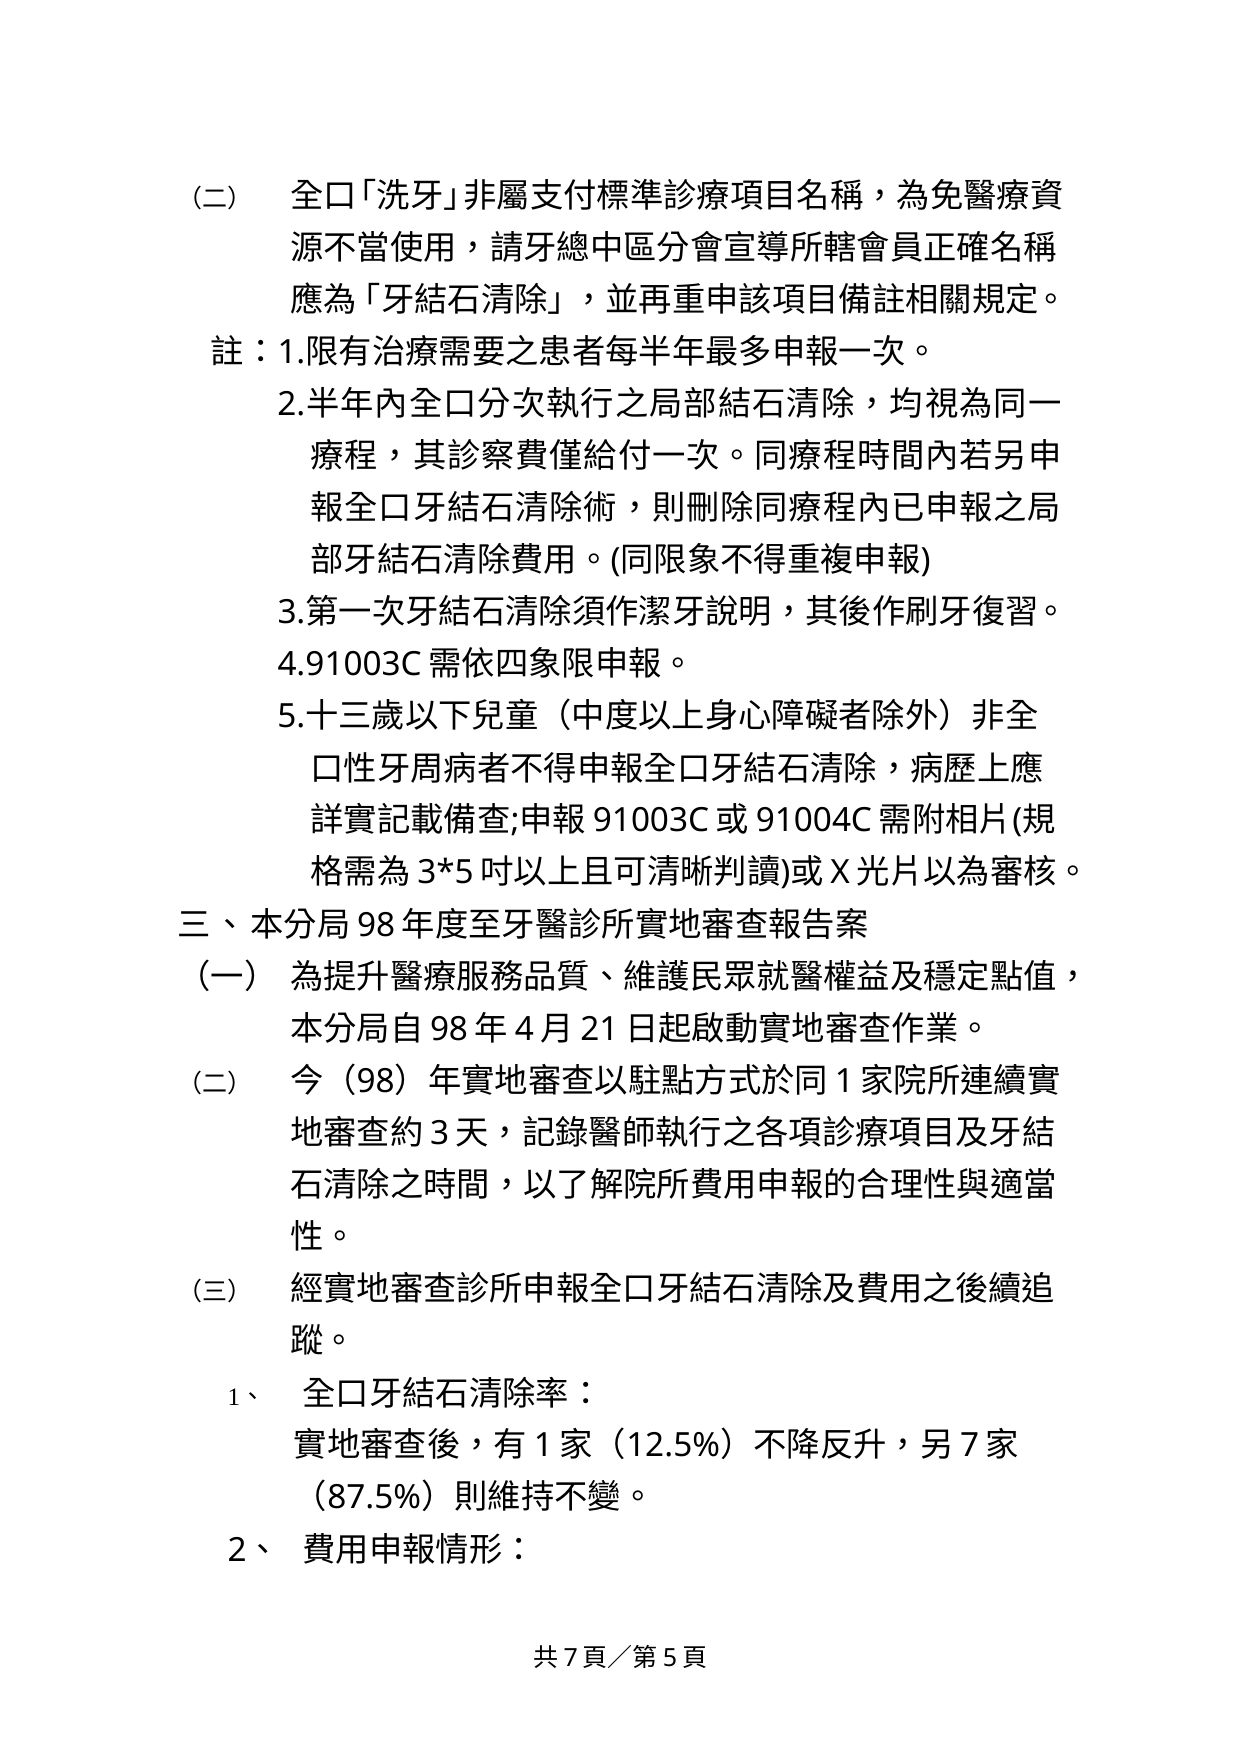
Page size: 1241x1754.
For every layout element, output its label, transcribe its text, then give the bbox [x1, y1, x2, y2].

text 4.91003C需依四象限申報。 [177, 633, 1063, 685]
list 費用申報情形： [227, 1519, 1063, 1571]
text 5.十三歲以下兒童（中度以上身心障礙者除外）非全口性牙周病者不得申報全口牙結石清除，病歷上應詳實記載備查;申報91003C或91004C需附相片(規格需為3*5吋以上且可清晰判讀)或X光片以為審核。 [277, 685, 1063, 894]
list 全口「洗牙」非屬支付標準診療項目名稱，為免醫療資源不當使用，請牙總中區分會宣導所轄會員正確名稱應為「牙結石清除」，並再重申該項目備註相關規定。 [177, 164, 1063, 321]
text 註：1.限有治療需要之患者每半年最多申報一次。 [177, 321, 1063, 373]
text 2.半年內全口分次執行之局部結石清除，均視為同一療程，其診察費僅給付一次。同療程時間內若另申報全口牙結石清除術，則刪除同療程內已申報之局部牙結石清除費用。(同限象不得重複申報) [277, 373, 1063, 581]
list 經實地審查診所申報全口牙結石清除及費用之後續追蹤。 [177, 1258, 1063, 1362]
text 三、本分局98年度至牙醫診所實地審查報告案 [177, 894, 1063, 946]
list 今（98）年實地審查以駐點方式於同1家院所連續實地審查約3天，記錄醫師執行之各項診療項目及牙結石清除之時間，以了解院所費用申報的合理性與適當性。 [177, 1050, 1063, 1258]
text 3.第一次牙結石清除須作潔牙說明，其後作刷牙復習。 [177, 581, 1063, 633]
text 實地審查後，有1家（12.5%）不降反升，另7家（87.5%）則維持不變。 [294, 1414, 1063, 1519]
list 全口牙結石清除率： [227, 1362, 1063, 1414]
list 為提升醫療服務品質、維護民眾就醫權益及穩定點值，本分局自98年4月21日起啟動實地審查作業。 [177, 946, 1063, 1050]
